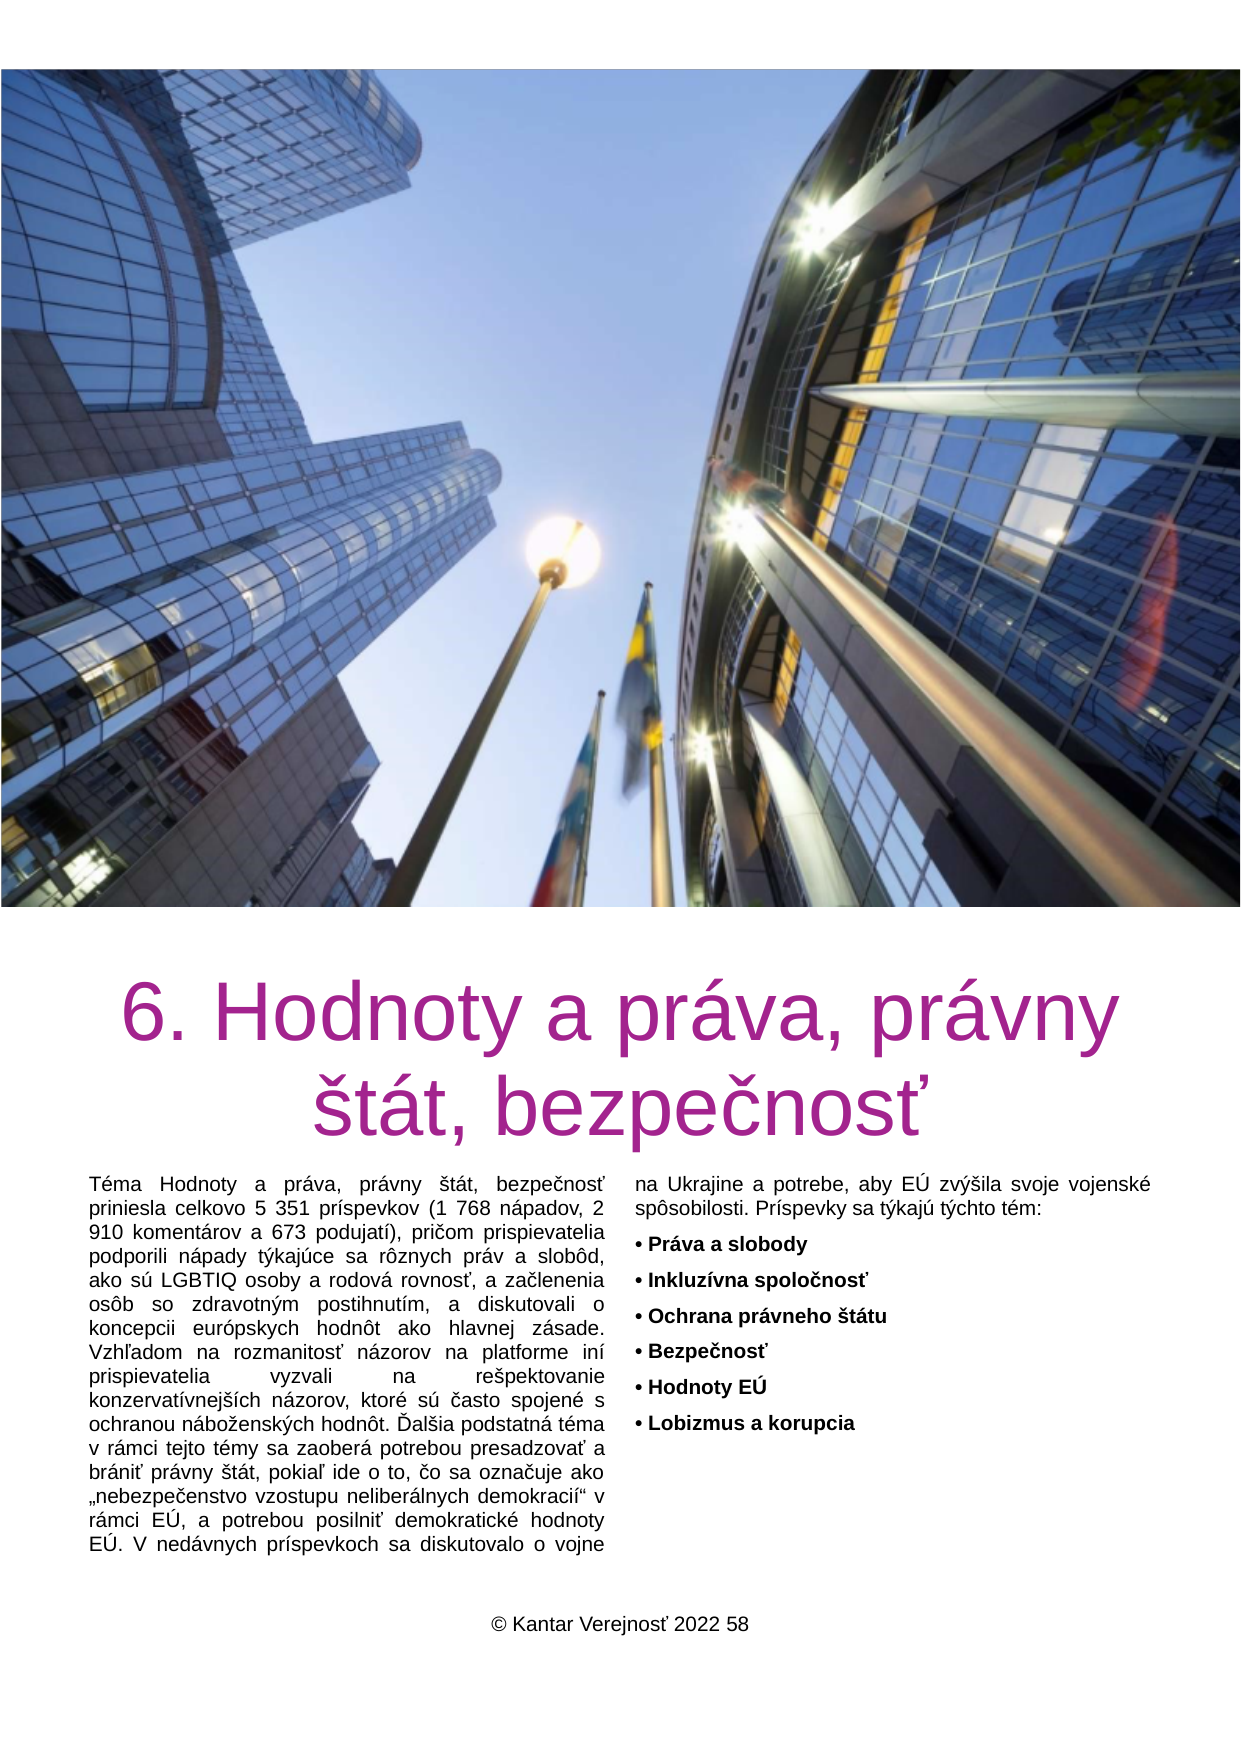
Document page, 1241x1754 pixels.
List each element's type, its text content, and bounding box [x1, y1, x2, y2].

text • Lobizmus a korupcia [635, 1411, 1152, 1435]
text • Hodnoty EÚ [635, 1375, 1152, 1399]
text na Ukrajine a potrebe, aby EÚ zvýšila svoje vojenské spôsobilosti. Príspevky sa týkajú týchto tém: [635, 1172, 1152, 1220]
text • Ochrana právneho štátu [635, 1303, 1152, 1327]
text Téma Hodnoty a práva, právny štát, bezpečnosť priniesla celkovo 5 351 príspevkov (1 768 nápadov, 2 910 komentárov a 673 podujatí), pričom prispievatelia podporili nápady týkajúce sa rôznych práv a slobôd, ako sú LGBTIQ osoby a rodová rovnosť, a začlenenia osôb so zdravotným postihnutím, a diskutovali o koncepcii európskych hodnôt ako hlavnej zásade. Vzhľadom na rozmanitosť názorov na platforme iní prispievatelia vyzvali na rešpektovanie konzervatívnejších názorov, ktoré sú často spojené s ochranou náboženských hodnôt. Ďalšia podstatná téma v rámci tejto témy sa zaoberá potrebou presadzovať a brániť právny štát, pokiaľ ide o to, čo sa označuje ako „nebezpečenstvo vzostupu neliberálnych demokracií“ v rámci EÚ, a potrebou posilniť demokratické hodnoty EÚ. V nedávnych príspevkoch sa diskutovalo o vojne [88, 1172, 605, 1555]
text • Práva a slobody [635, 1232, 1152, 1256]
subtitle 6. Hodnoty a práva, právny štát, bezpečnosť [88, 962, 1152, 1153]
text • Inkluzívna spoločnosť [635, 1268, 1152, 1292]
picture [0, 68, 1241, 907]
text • Bezpečnosť [635, 1339, 1152, 1363]
